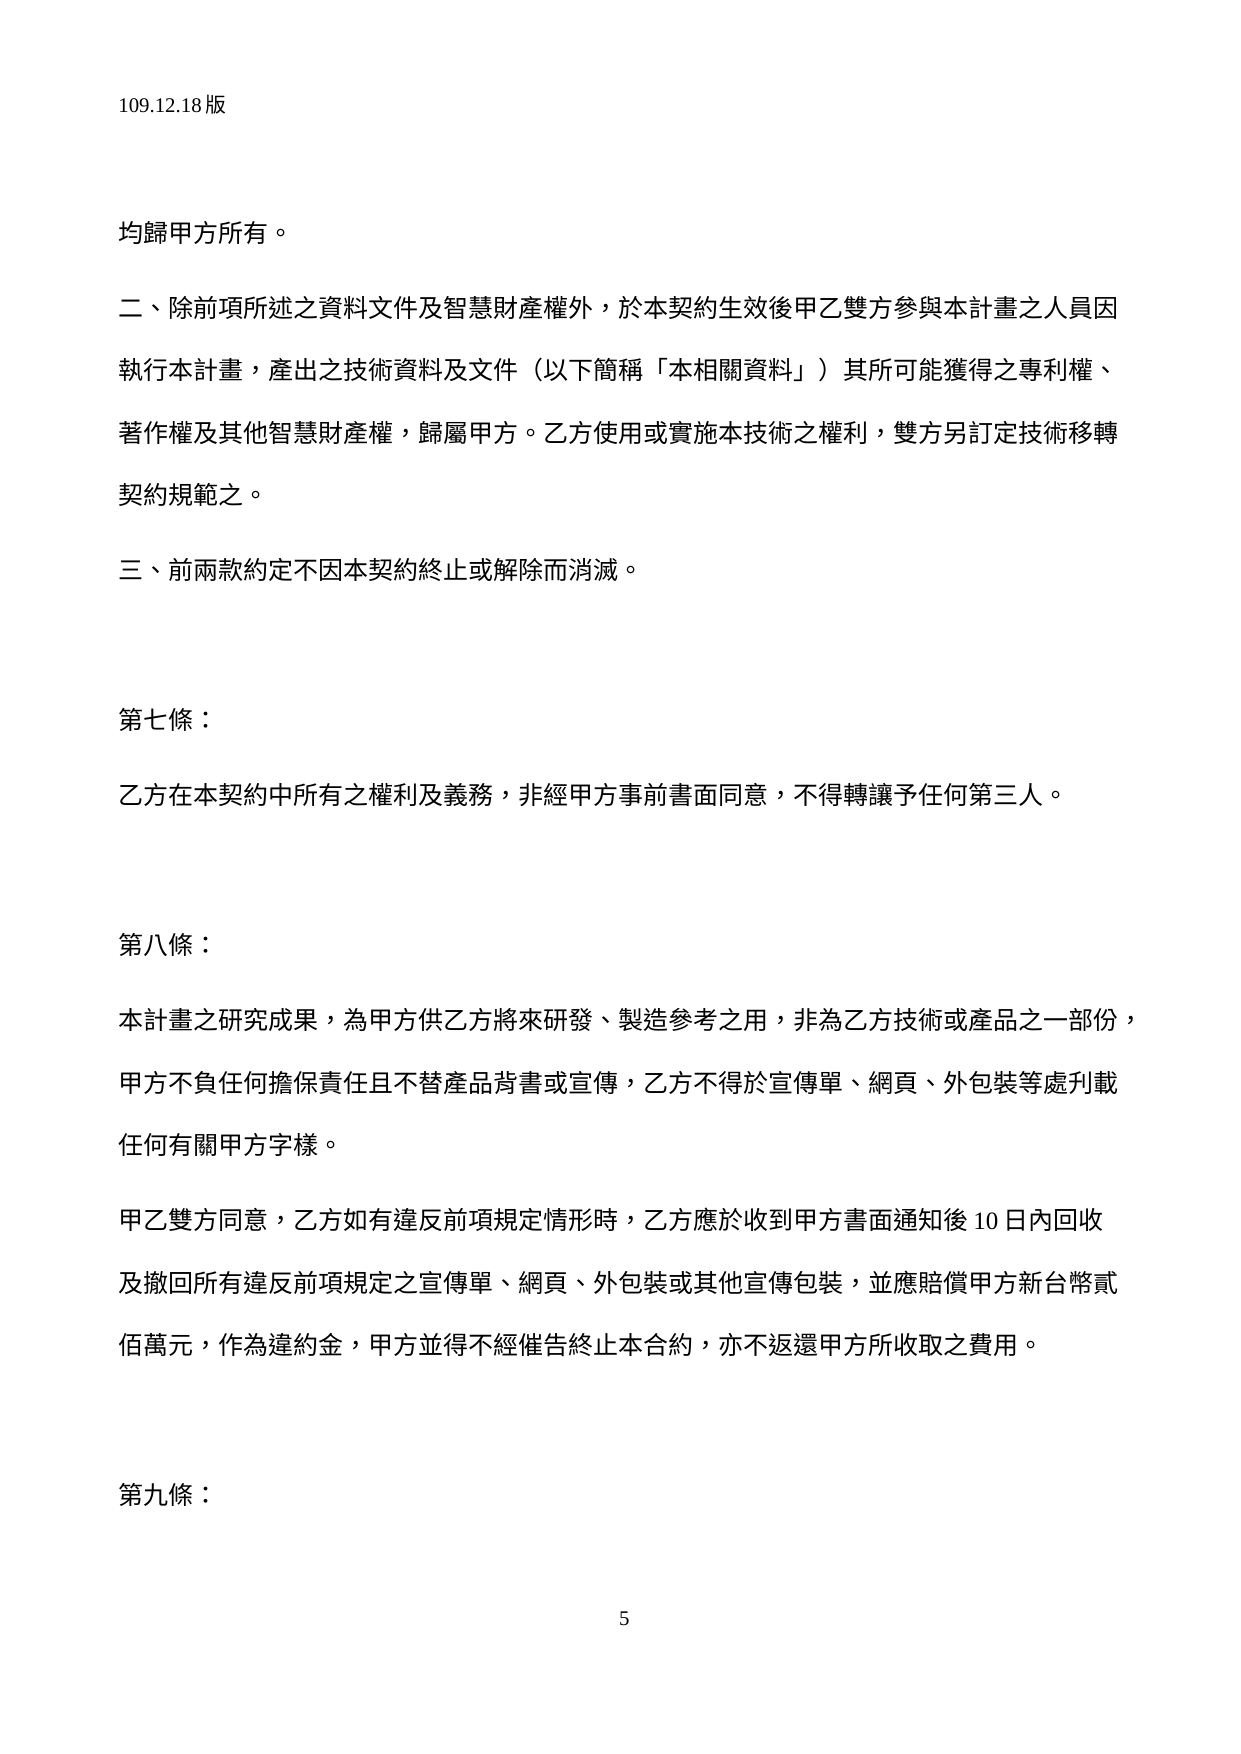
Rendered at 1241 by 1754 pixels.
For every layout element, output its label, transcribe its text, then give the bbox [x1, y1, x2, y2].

text 第九條： [118, 1452, 1122, 1514]
text 乙方在本契約中所有之權利及義務，非經甲方事前書面同意，不得轉讓予任何第三人。 [118, 752, 1122, 814]
text 二、除前項所述之資料文件及智慧財產權外，於本契約生效後甲乙雙方參與本計畫之人員因執行本計畫，產出之技術資料及文件（以下簡稱「本相關資料」）其所可能獲得之專利權、著作權及其他智慧財產權，歸屬甲方。乙方使用或實施本技術之權利，雙方另訂定技術移轉契約規範之。 [118, 264, 1122, 514]
text 三、前兩款約定不因本契約終止或解除而消滅。 [118, 527, 1122, 589]
text 第七條： [118, 677, 1122, 739]
text 甲乙雙方同意，乙方如有違反前項規定情形時，乙方應於收到甲方書面通知後10日內回收及撤回所有違反前項規定之宣傳單、網頁、外包裝或其他宣傳包裝，並應賠償甲方新台幣貳佰萬元，作為違約金，甲方並得不經催告終止本合約，亦不返還甲方所收取之費用。 [118, 1177, 1122, 1364]
text 均歸甲方所有。 [118, 189, 1122, 252]
text 本計畫之研究成果，為甲方供乙方將來研發、製造參考之用，非為乙方技術或產品之一部份，甲方不負任何擔保責任且不替產品背書或宣傳，乙方不得於宣傳單、網頁、外包裝等處刋載任何有關甲方字樣。 [118, 977, 1122, 1164]
text 第八條： [118, 902, 1122, 964]
